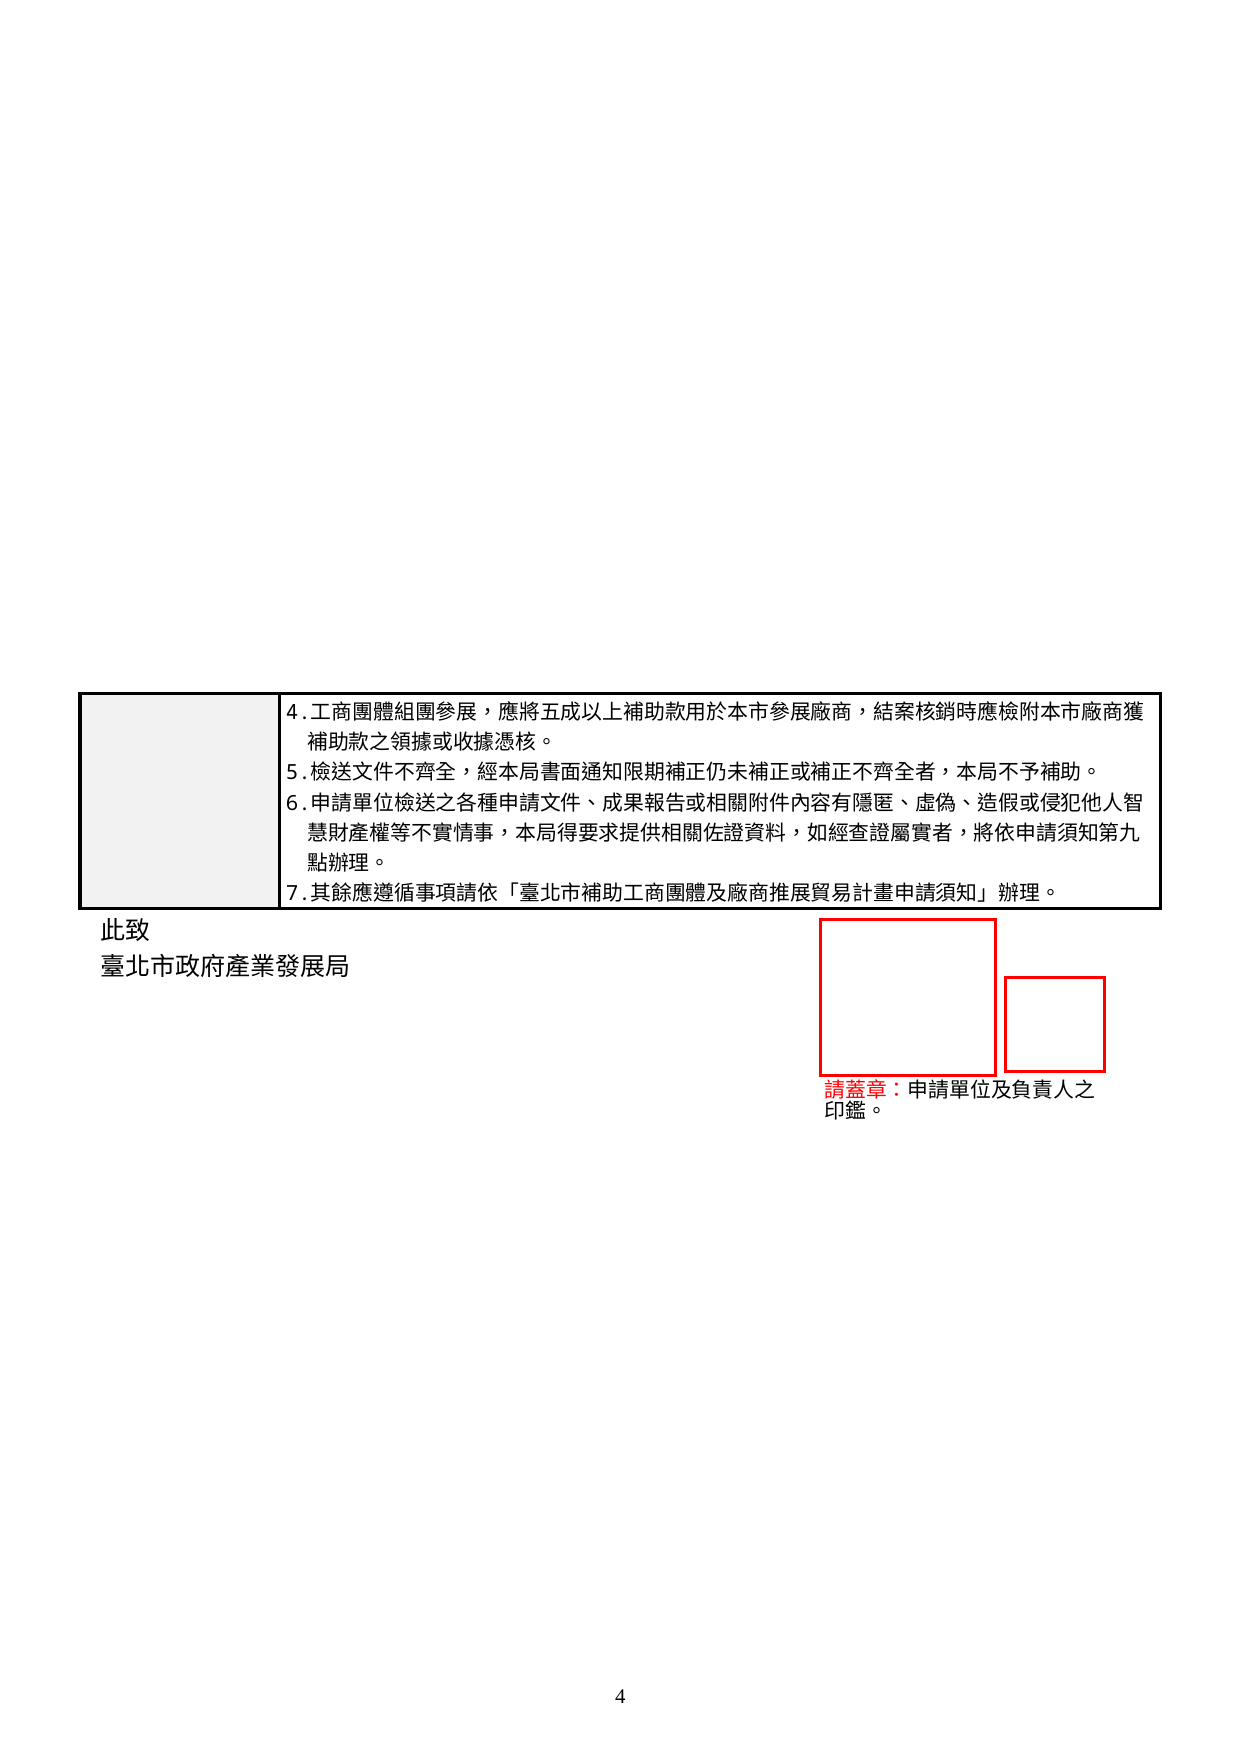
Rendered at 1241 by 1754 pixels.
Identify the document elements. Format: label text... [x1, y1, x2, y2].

table_cell [82, 695, 278, 907]
text 此致 [100, 910, 1140, 946]
text [997, 946, 1140, 983]
text 臺北市政府產業發展局 [100, 946, 819, 983]
table_cell 4.工商團體組團參展，應將五成以上補助款用於本市參展廠商，結案核銷時應檢附本市廠商獲補助款之領據或收據憑核。 5.檢送文件不齊全，經本局書面通知限期補正仍未補正或補正不齊全者，本局不予補助。 6.申請單位檢送之各種申請文件、成果報告或相關附件內容有隱匿、虛偽、造假或侵犯他人智慧財產權等不實情事，本局得要求提供相關佐證資料，如經查證屬實者，將依申請須知第九點辦理。 7.其餘應遵循事項請依「臺北市補助工商團體及廠商推展貿易計畫申請須知」辦理。 [281, 695, 1159, 907]
